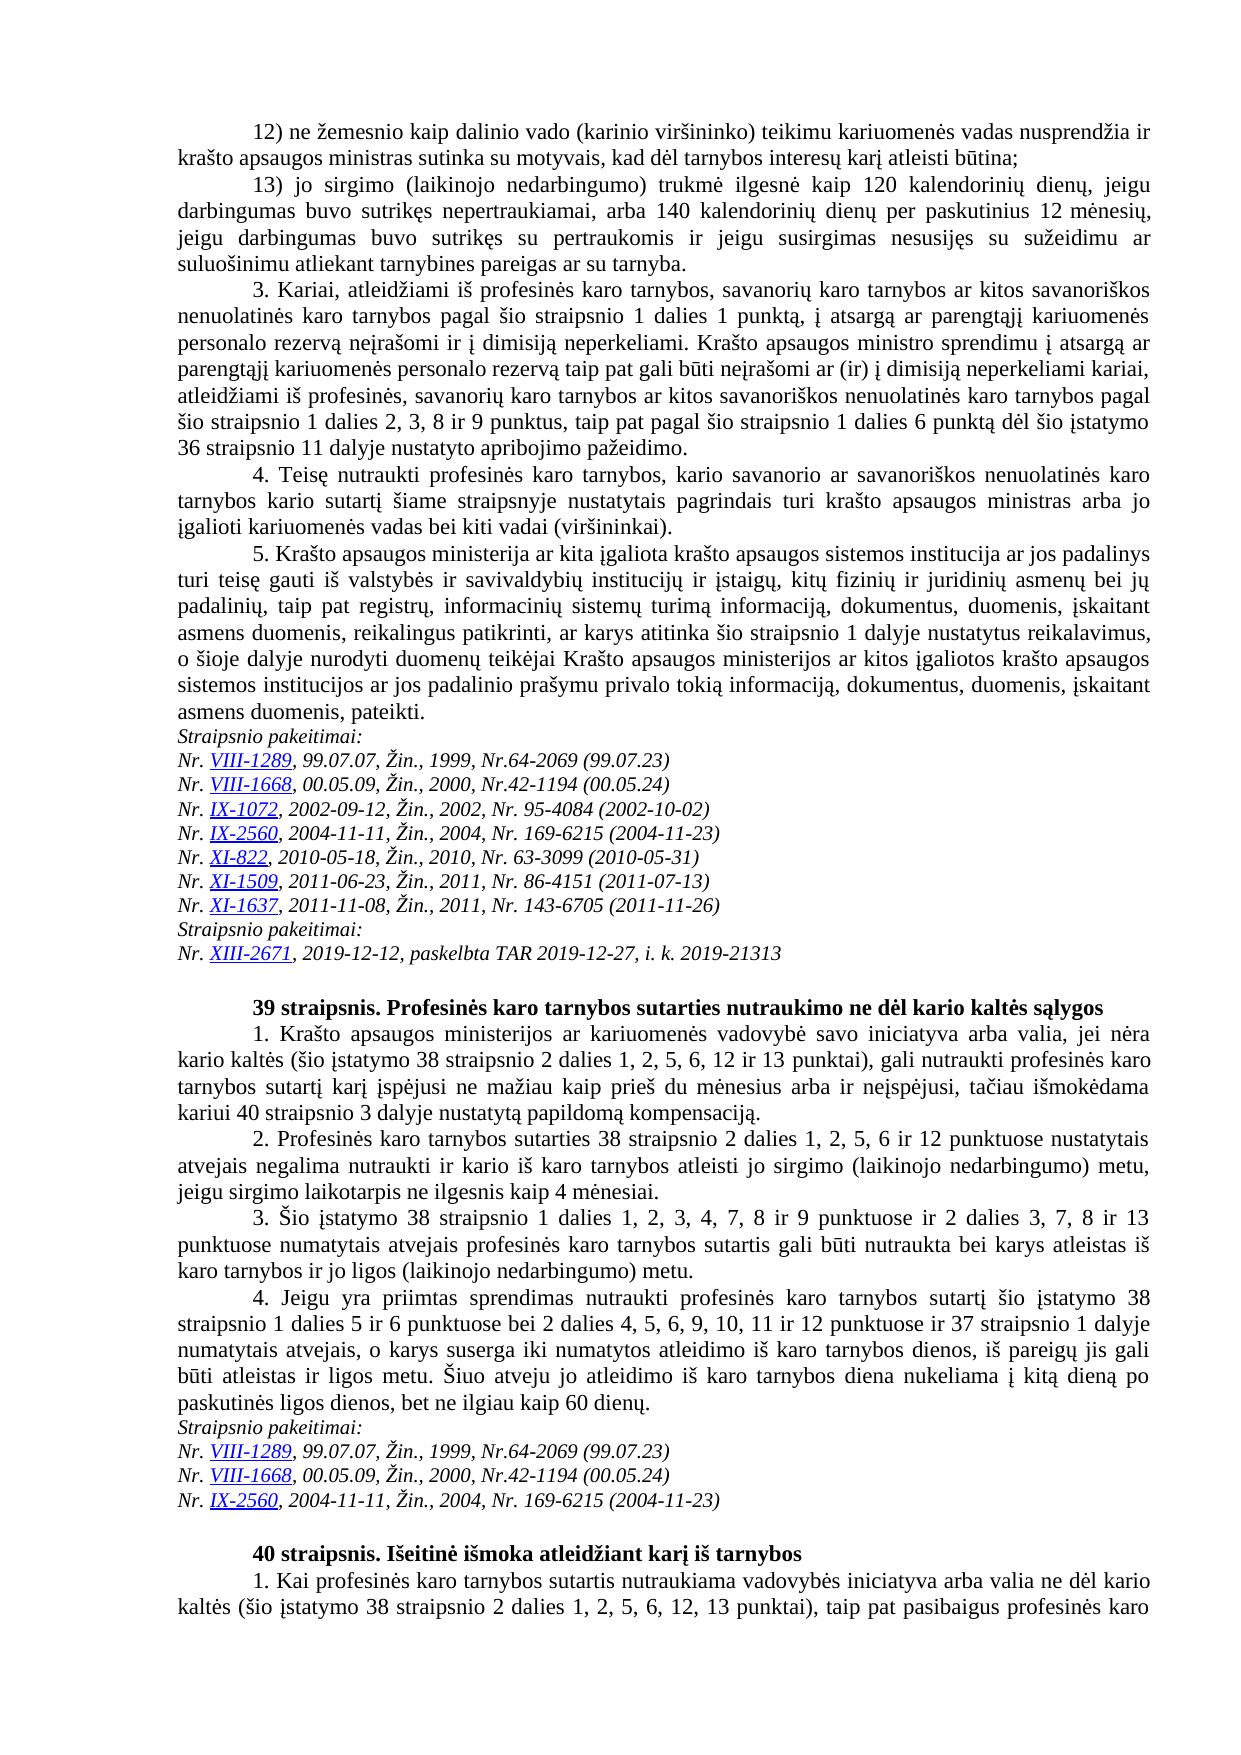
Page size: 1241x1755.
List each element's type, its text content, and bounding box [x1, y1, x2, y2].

text 12) ne žemesnio kaip dalinio vado (karinio viršininko) teikimu kariuomenės vadas nusprendžia ir krašto apsaugos ministras sutinka su motyvais, kad dėl tarnybos interesų karį atleisti būtina; [177, 118, 1152, 171]
text Nr. XI-1637, 2011-11-08, Žin., 2011, Nr. 143-6705 (2011-11-26) [177, 893, 1152, 917]
text Nr. XIII-2671, 2019-12-12, paskelbta TAR 2019-12-27, i. k. 2019-21313 [177, 941, 1152, 965]
text Nr. VIII-1289, 99.07.07, Žin., 1999, Nr.64-2069 (99.07.23) [177, 748, 1152, 772]
text Nr. VIII-1668, 00.05.09, Žin., 2000, Nr.42-1194 (00.05.24) [177, 1463, 1152, 1487]
text Straipsnio pakeitimai: [177, 724, 1152, 748]
text 4. Jeigu yra priimtas sprendimas nutraukti profesinės karo tarnybos sutartį šio įstatymo 38 straipsnio 1 dalies 5 ir 6 punktuose bei 2 dalies 4, 5, 6, 9, 10, 11 ir 12 punktuose ir 37 straipsnio 1 dalyje numatytais atvejais, o karys suserga iki numatytos atleidimo iš karo tarnybos dienos, iš pareigų jis gali būti atleistas ir ligos metu. Šiuo atveju jo atleidimo iš karo tarnybos diena nukeliama į kitą dieną po paskutinės ligos dienos, bet ne ilgiau kaip 60 dienų. [177, 1283, 1152, 1415]
text Nr. VIII-1668, 00.05.09, Žin., 2000, Nr.42-1194 (00.05.24) [177, 772, 1152, 796]
text Nr. XI-822, 2010-05-18, Žin., 2010, Nr. 63-3099 (2010-05-31) [177, 844, 1152, 869]
text 3. Šio įstatymo 38 straipsnio 1 dalies 1, 2, 3, 4, 7, 8 ir 9 punktuose ir 2 dalies 3, 7, 8 ir 13 punktuose numatytais atvejais profesinės karo tarnybos sutartis gali būti nutraukta bei karys atleistas iš karo tarnybos ir jo ligos (laikinojo nedarbingumo) metu. [177, 1204, 1152, 1283]
text Nr. XI-1509, 2011-06-23, Žin., 2011, Nr. 86-4151 (2011-07-13) [177, 869, 1152, 893]
text 1. Kai profesinės karo tarnybos sutartis nutraukiama vadovybės iniciatyva arba valia ne dėl kario kaltės (šio įstatymo 38 straipsnio 2 dalies 1, 2, 5, 6, 12, 13 punktai), taip pat pasibaigus profesinės karo [177, 1567, 1152, 1619]
text 5. Krašto apsaugos ministerija ar kita įgaliota krašto apsaugos sistemos institucija ar jos padalinys turi teisę gauti iš valstybės ir savivaldybių institucijų ir įstaigų, kitų fizinių ir juridinių asmenų bei jų padalinių, taip pat registrų, informacinių sistemų turimą informaciją, dokumentus, duomenis, įskaitant asmens duomenis, reikalingus patikrinti, ar karys atitinka šio straipsnio 1 dalyje nustatytus reikalavimus, o šioje dalyje nurodyti duomenų teikėjai Krašto apsaugos ministerijos ar kitos įgaliotos krašto apsaugos sistemos institucijos ar jos padalinio prašymu privalo tokią informaciją, dokumentus, duomenis, įskaitant asmens duomenis, pateikti. [177, 540, 1152, 724]
text Nr. VIII-1289, 99.07.07, Žin., 1999, Nr.64-2069 (99.07.23) [177, 1439, 1152, 1463]
text 13) jo sirgimo (laikinojo nedarbingumo) trukmė ilgesnė kaip 120 kalendorinių dienų, jeigu darbingumas buvo sutrikęs nepertraukiamai, arba 140 kalendorinių dienų per paskutinius 12 mėnesių, jeigu darbingumas buvo sutrikęs su pertraukomis ir jeigu susirgimas nesusijęs su sužeidimu ar suluošinimu atliekant tarnybines pareigas ar su tarnyba. [177, 171, 1152, 276]
text 2. Profesinės karo tarnybos sutarties 38 straipsnio 2 dalies 1, 2, 5, 6 ir 12 punktuose nustatytais atvejais negalima nutraukti ir kario iš karo tarnybos atleisti jo sirgimo (laikinojo nedarbingumo) metu, jeigu sirgimo laikotarpis ne ilgesnis kaip 4 mėnesiai. [177, 1125, 1152, 1204]
text 4. Teisę nutraukti profesinės karo tarnybos, kario savanorio ar savanoriškos nenuolatinės karo tarnybos kario sutartį šiame straipsnyje nustatytais pagrindais turi krašto apsaugos ministras arba jo įgalioti kariuomenės vadas bei kiti vadai (viršininkai). [177, 461, 1152, 540]
text Straipsnio pakeitimai: [177, 1415, 1152, 1439]
text Nr. IX-1072, 2002-09-12, Žin., 2002, Nr. 95-4084 (2002-10-02) [177, 796, 1152, 821]
text 39 straipsnis. Profesinės karo tarnybos sutarties nutraukimo ne dėl kario kaltės sąlygos [252, 994, 1152, 1020]
text 40 straipsnis. Išeitinė išmoka atleidžiant karį iš tarnybos [177, 1540, 1152, 1567]
text 3. Kariai, atleidžiami iš profesinės karo tarnybos, savanorių karo tarnybos ar kitos savanoriškos nenuolatinės karo tarnybos pagal šio straipsnio 1 dalies 1 punktą, į atsargą ar parengtąjį kariuomenės personalo rezervą neįrašomi ir į dimisiją neperkeliami. Krašto apsaugos ministro sprendimu į atsargą ar parengtąjį kariuomenės personalo rezervą taip pat gali būti neįrašomi ar (ir) į dimisiją neperkeliami kariai, atleidžiami iš profesinės, savanorių karo tarnybos ar kitos savanoriškos nenuolatinės karo tarnybos pagal šio straipsnio 1 dalies 2, 3, 8 ir 9 punktus, taip pat pagal šio straipsnio 1 dalies 6 punktą dėl šio įstatymo 36 straipsnio 11 dalyje nustatyto apribojimo pažeidimo. [177, 276, 1152, 461]
text Nr. IX-2560, 2004-11-11, Žin., 2004, Nr. 169-6215 (2004-11-23) [177, 821, 1152, 844]
text Nr. IX-2560, 2004-11-11, Žin., 2004, Nr. 169-6215 (2004-11-23) [177, 1487, 1152, 1512]
text 1. Krašto apsaugos ministerijos ar kariuomenės vadovybė savo iniciatyva arba valia, jei nėra kario kaltės (šio įstatymo 38 straipsnio 2 dalies 1, 2, 5, 6, 12 ir 13 punktai), gali nutraukti profesinės karo tarnybos sutartį karį įspėjusi ne mažiau kaip prieš du mėnesius arba ir neįspėjusi, tačiau išmokėdama kariui 40 straipsnio 3 dalyje nustatytą papildomą kompensaciją. [177, 1020, 1152, 1125]
text Straipsnio pakeitimai: [177, 917, 1152, 941]
